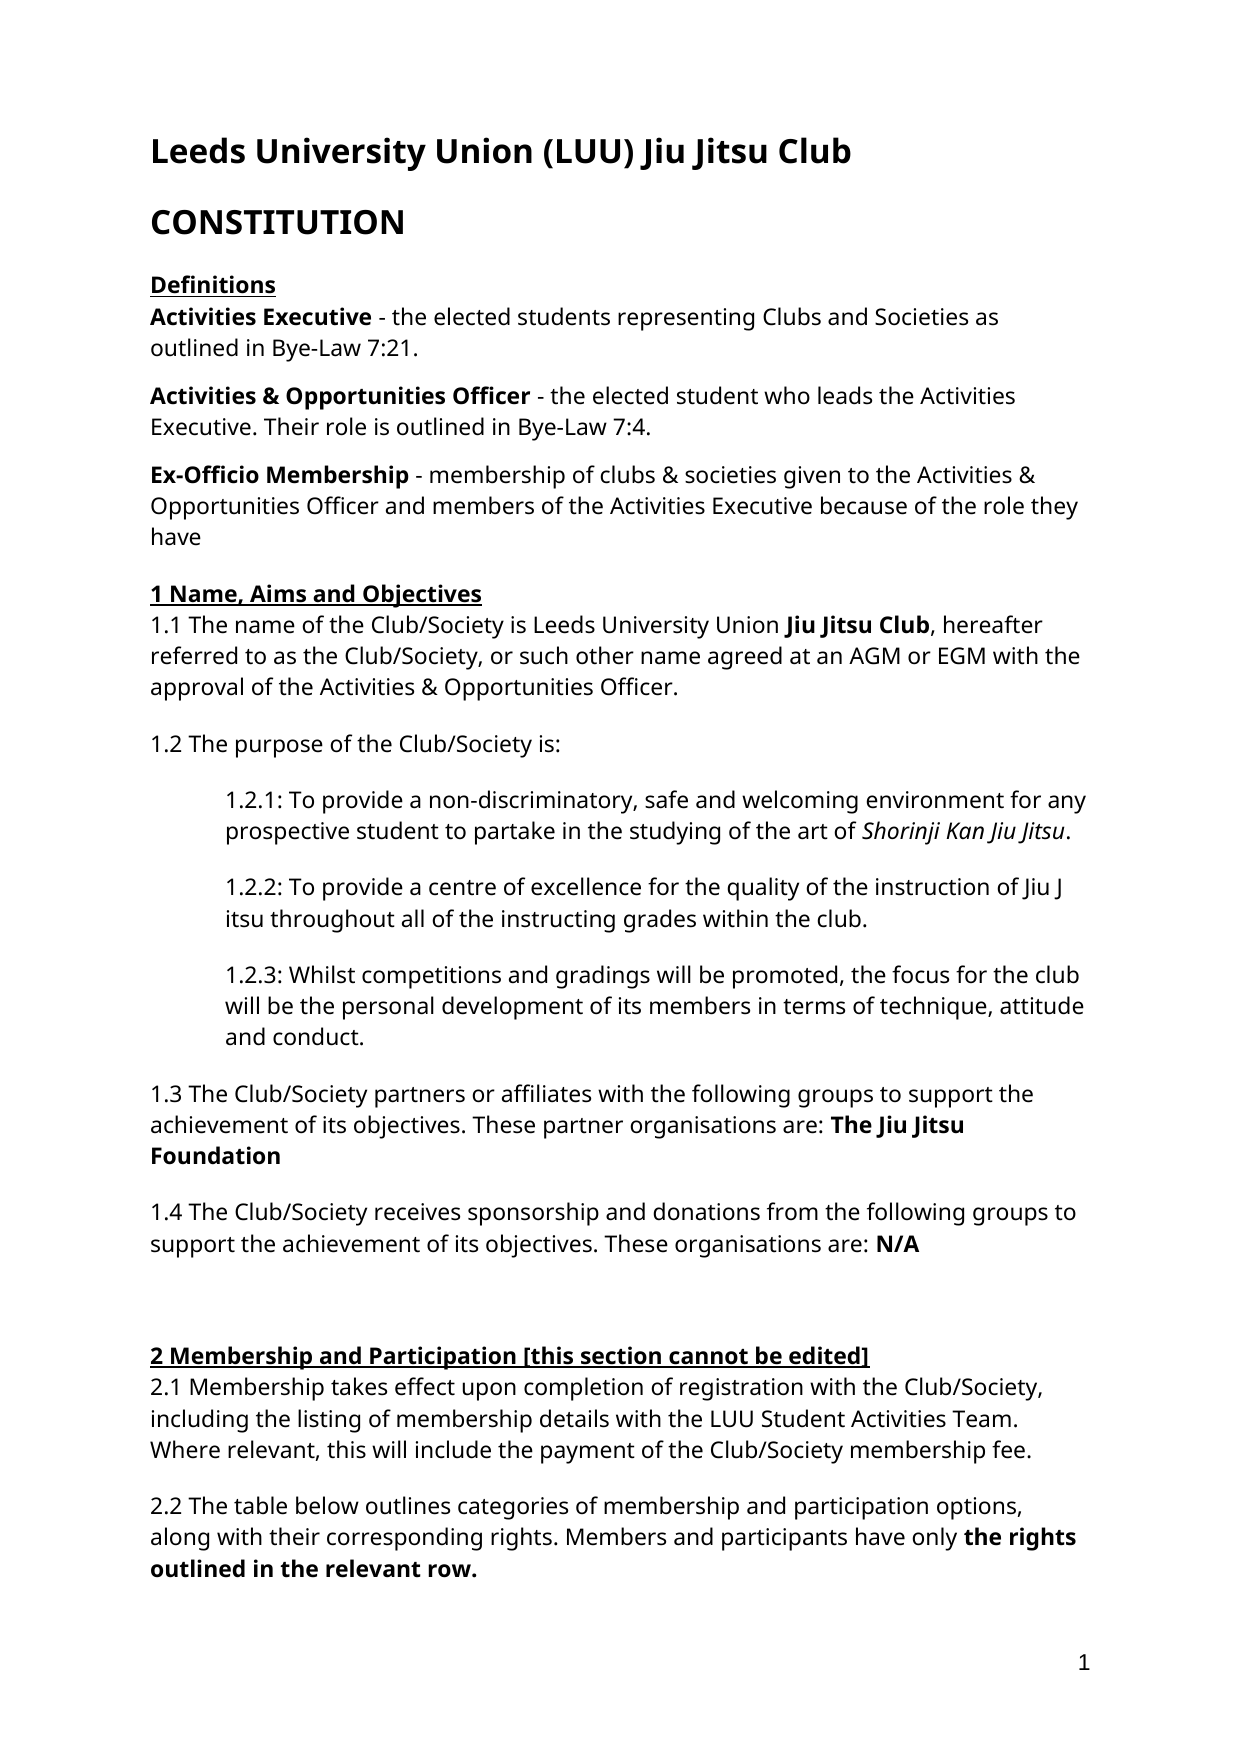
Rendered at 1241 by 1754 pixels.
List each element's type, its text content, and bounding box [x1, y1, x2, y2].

text 1.2.3: Whilst competitions and gradings will be promoted, the focus for the club will be the personal development of its members in terms of technique, attitude and conduct. [150, 959, 1090, 1052]
text Activities & Opportunities Officer - the elected student who leads the Activities Executive. Their role is outlined in Bye-Law 7:4. [150, 379, 1090, 442]
text Ex-Officio Membership - membership of clubs & societies given to the Activities & Opportunities Officer and members of the Activities Executive because of the role they have [150, 459, 1090, 552]
text Leeds University Union (LUU) Jiu Jitsu Club [150, 128, 1090, 174]
text 1.2.1: To provide a non-discriminatory, safe and welcoming environment for any prospective student to partake in the studying of the art of Shorinji Kan Jiu Jitsu. [150, 784, 1090, 846]
text 1.2.2: To provide a centre of excellence for the quality of the instruction of Jiu J itsu throughout all of the instructing grades within the club. [150, 871, 1090, 934]
text CONSTITUTION [150, 199, 1090, 244]
text 2 Membership and Participation [this section cannot be edited] [150, 1340, 1090, 1371]
text 1.3 The Club/Society partners or affiliates with the following groups to support the achievement of its objectives. These partner organisations are: The Jiu Jitsu Foundation [150, 1077, 1090, 1171]
text Activities Executive - the elected students representing Clubs and Societies as outlined in Bye-Law 7:21. [150, 300, 1090, 363]
text 1 Name, Aims and Objectives [150, 577, 1090, 609]
text 2.1 Membership takes effect upon completion of registration with the Club/Society, including the listing of membership details with the LUU Student Activities Team. Where relevant, this will include the payment of the Club/Society membership fee. [150, 1371, 1090, 1465]
text 1.1 The name of the Club/Society is Leeds University Union Jiu Jitsu Club, hereafter referred to as the Club/Society, or such other name agreed at an AGM or EGM with the approval of the Activities & Opportunities Officer. [150, 609, 1090, 702]
text 1.4 The Club/Society receives sponsorship and donations from the following groups to support the achievement of its objectives. These organisations are: N/A [150, 1196, 1090, 1259]
text Definitions [150, 269, 1090, 300]
text 1.2 The purpose of the Club/Society is: [150, 727, 1090, 759]
text 2.2 The table below outlines categories of membership and participation options, along with their corresponding rights. Members and participants have only the rights outlined in the relevant row. [150, 1490, 1090, 1584]
